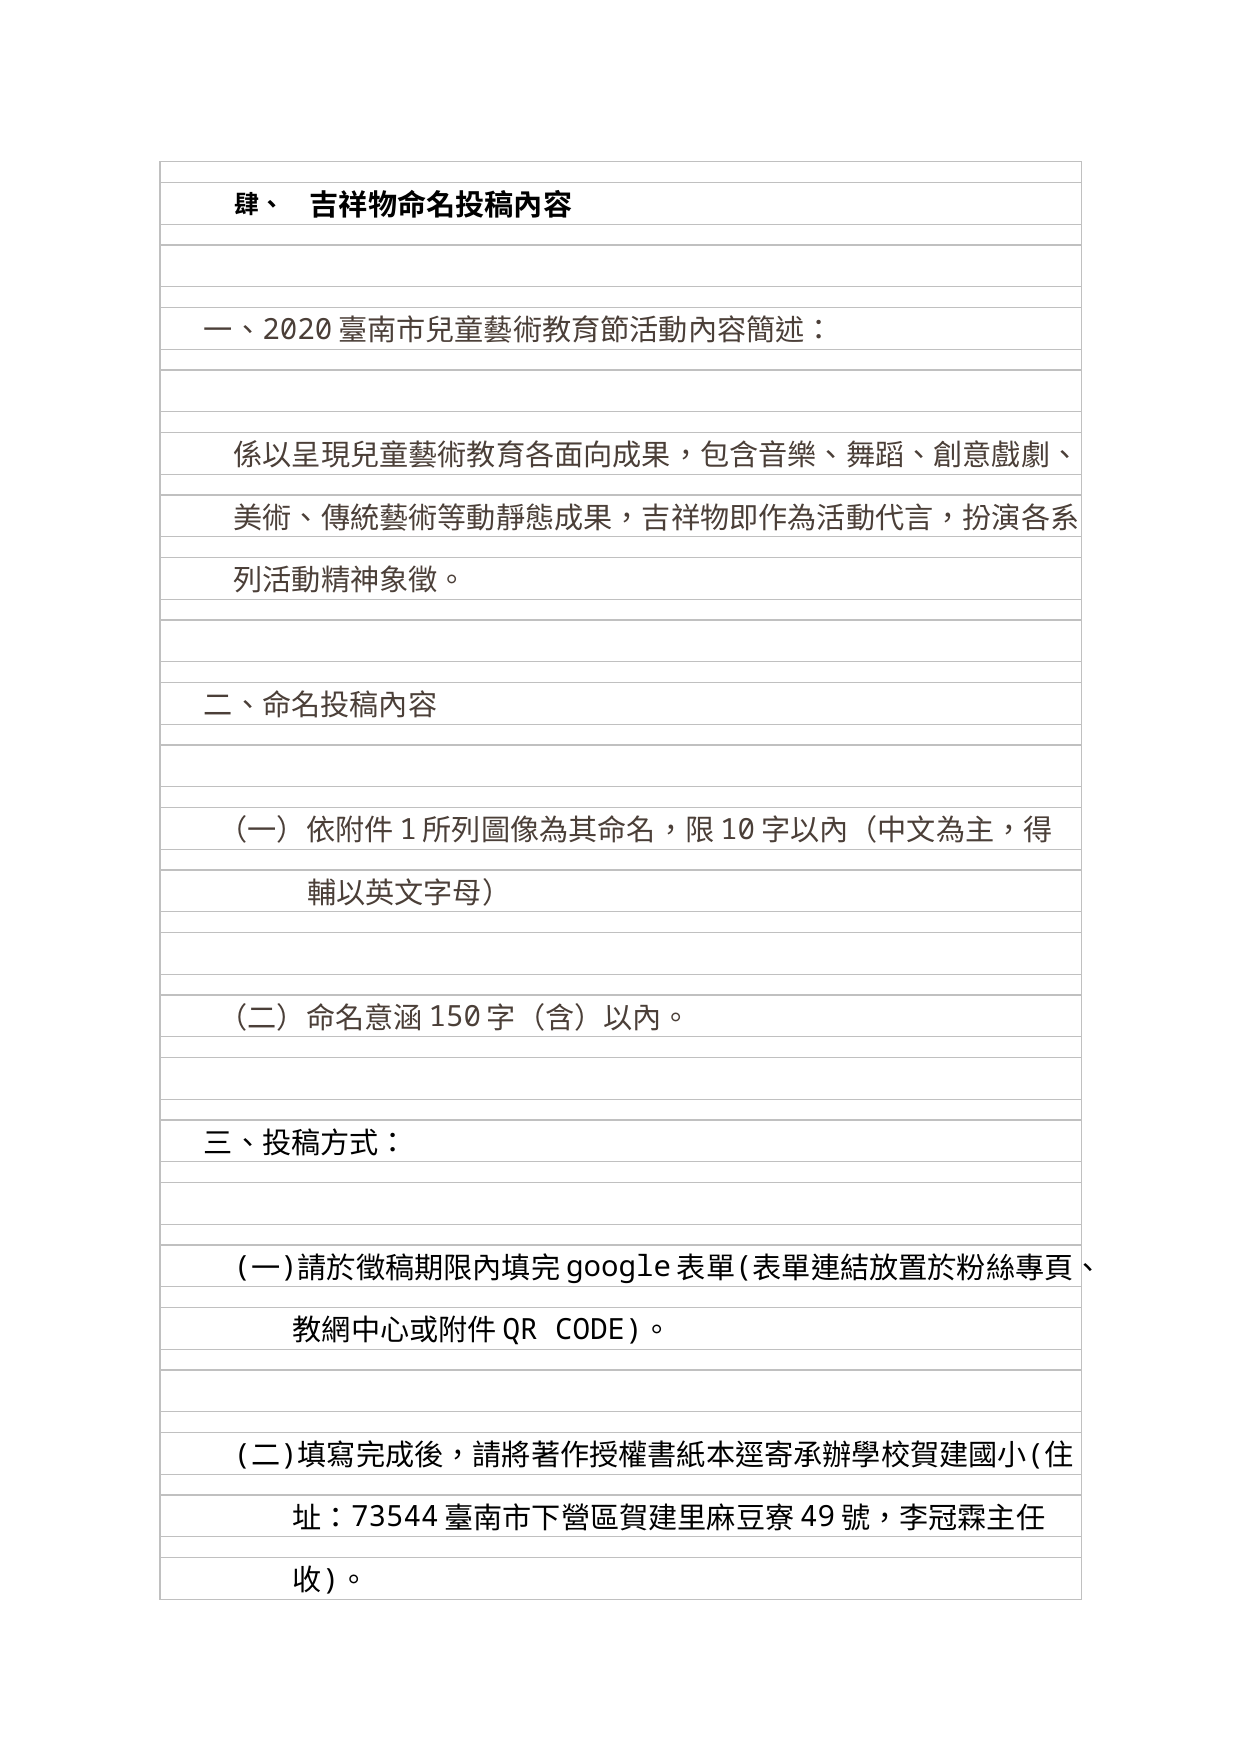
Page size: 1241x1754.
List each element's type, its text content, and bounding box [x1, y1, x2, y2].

text 輔以英文字母） [218, 871, 1081, 911]
text [233, 1475, 1081, 1494]
list [234, 162, 1081, 182]
text [218, 850, 1081, 869]
text [204, 1100, 1081, 1119]
text 三、投稿方式： [204, 1121, 1081, 1161]
text (一)請於徵稿期限內填完google表單(表單連結放置於粉絲專頁、教網中心或附件QR CODE)。 [233, 1287, 1081, 1307]
text 一、2020臺南市兒童藝術教育節活動內容簡述： [204, 308, 1081, 349]
text (一)請於徵稿期限內填完google表單(表單連結放置於粉絲專頁、教網中心或附件QR CODE)。 [233, 1225, 1081, 1244]
text [218, 975, 1081, 994]
text [233, 412, 1081, 432]
text 收)。 [233, 1558, 1081, 1599]
text [233, 537, 1081, 557]
text [204, 662, 1081, 682]
text 二、命名投稿內容 [204, 683, 1081, 724]
text 址：73544臺南市下營區賀建里麻豆寮49號，李冠霖主任 [233, 1496, 1081, 1536]
text (二)填寫完成後，請將著作授權書紙本逕寄承辦學校賀建國小(住 [233, 1433, 1081, 1474]
text （二）命名意涵150字（含）以內。 [218, 996, 1081, 1036]
text 列活動精神象徵。 [233, 558, 1081, 599]
text (一)請於徵稿期限內填完google表單(表單連結放置於粉絲專頁、教網中心或附件QR CODE)。 [233, 1308, 1081, 1349]
text 美術、傳統藝術等動靜態成果，吉祥物即作為活動代言，扮演各系 [233, 496, 1081, 536]
text (一)請於徵稿期限內填完google表單(表單連結放置於粉絲專頁、教網中心或附件QR CODE)。 [233, 1246, 1081, 1286]
text [233, 475, 1081, 494]
text 係以呈現兒童藝術教育各面向成果，包含音樂、舞蹈、創意戲劇、 [233, 433, 1081, 474]
text [218, 787, 1081, 807]
text [233, 1537, 1081, 1557]
text [204, 287, 1081, 307]
list 吉祥物命名投稿內容 [234, 183, 1081, 224]
text （一）依附件1所列圖像為其命名，限10字以內（中文為主，得 [218, 808, 1081, 849]
text [233, 1412, 1081, 1432]
